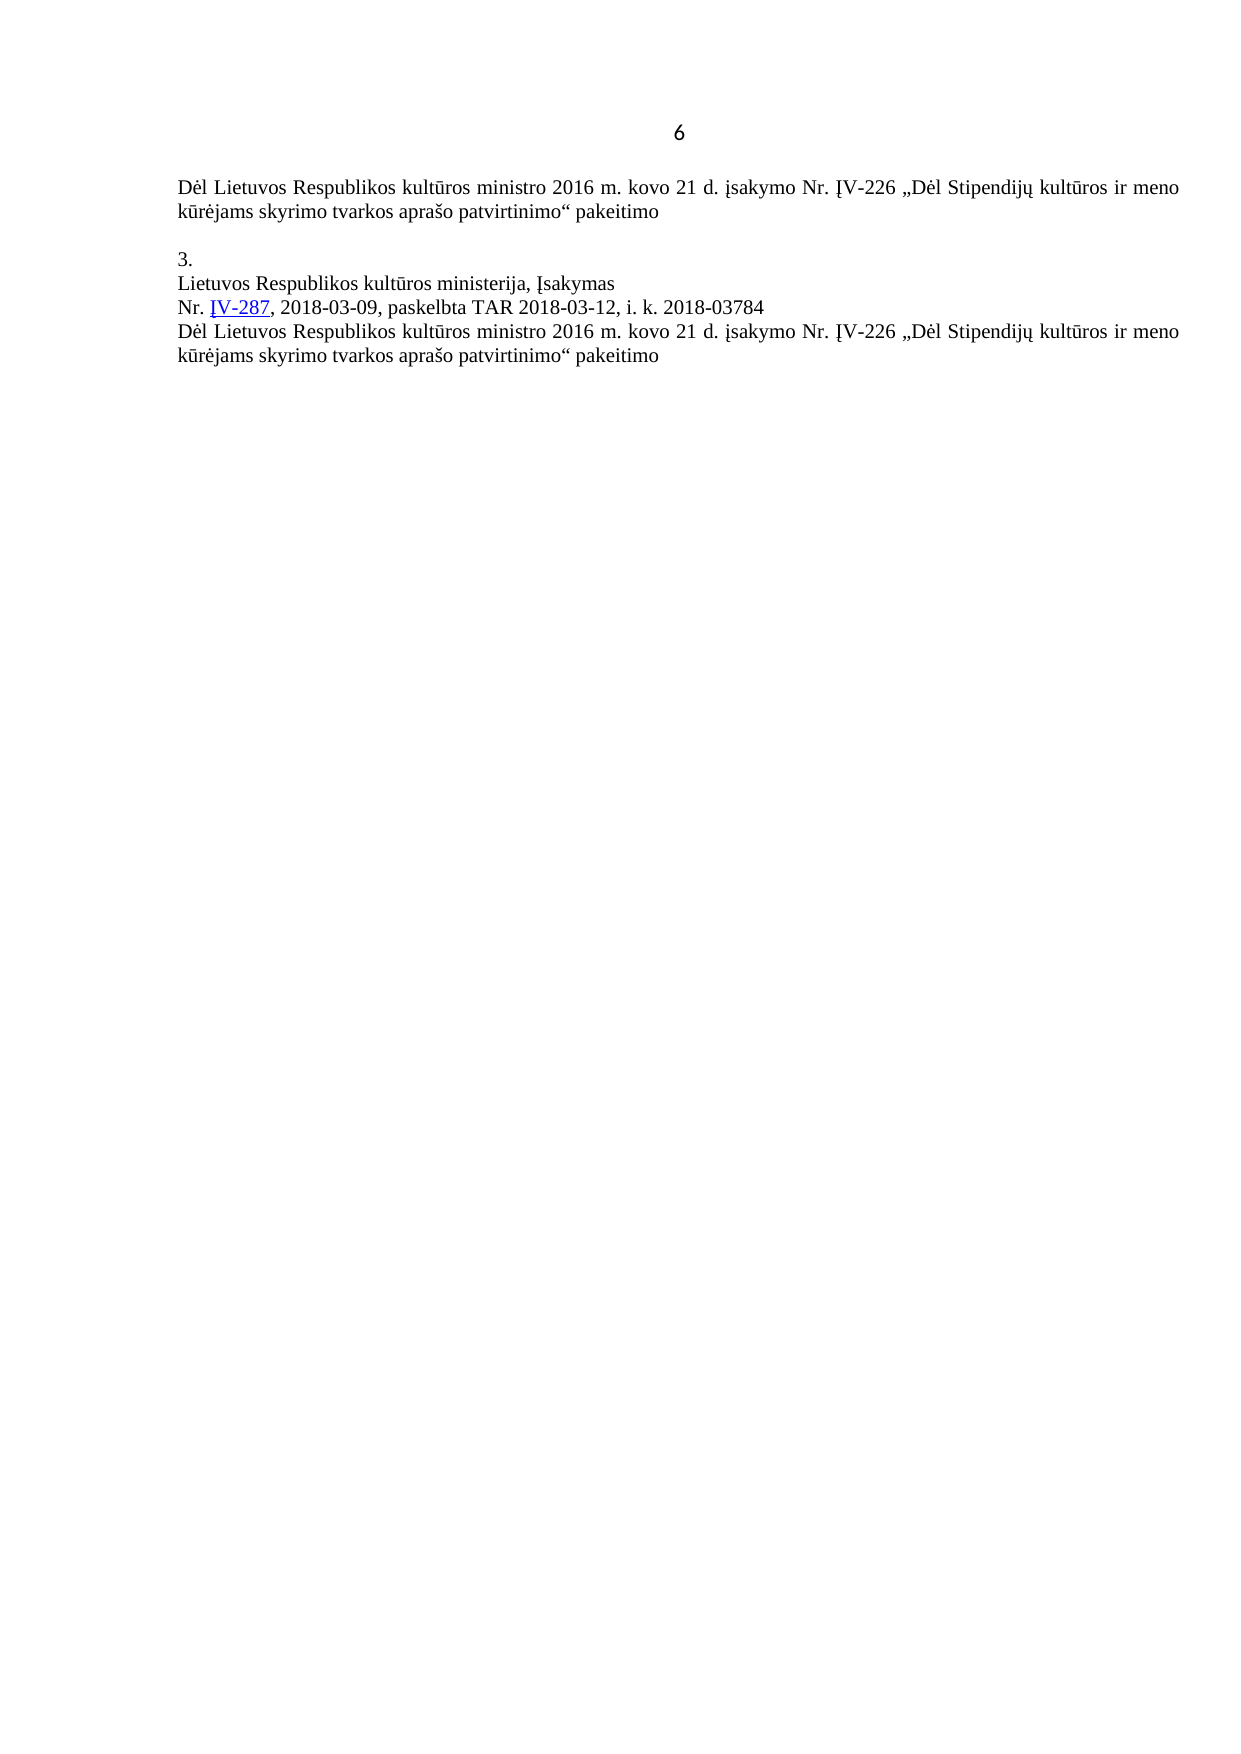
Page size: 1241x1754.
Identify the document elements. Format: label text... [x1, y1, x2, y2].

text Nr. ĮV-287, 2018-03-09, paskelbta TAR 2018-03-12, i. k. 2018-03784 [177, 295, 1181, 319]
text 3. [177, 247, 1181, 271]
text Dėl Lietuvos Respublikos kultūros ministro 2016 m. kovo 21 d. įsakymo Nr. ĮV-226 „Dėl Stipendijų kultūros ir meno kūrėjams skyrimo tvarkos aprašo patvirtinimo“ pakeitimo [177, 319, 1181, 367]
text Lietuvos Respublikos kultūros ministerija, Įsakymas [177, 271, 1181, 295]
text Dėl Lietuvos Respublikos kultūros ministro 2016 m. kovo 21 d. įsakymo Nr. ĮV-226 „Dėl Stipendijų kultūros ir meno kūrėjams skyrimo tvarkos aprašo patvirtinimo“ pakeitimo [177, 175, 1181, 223]
